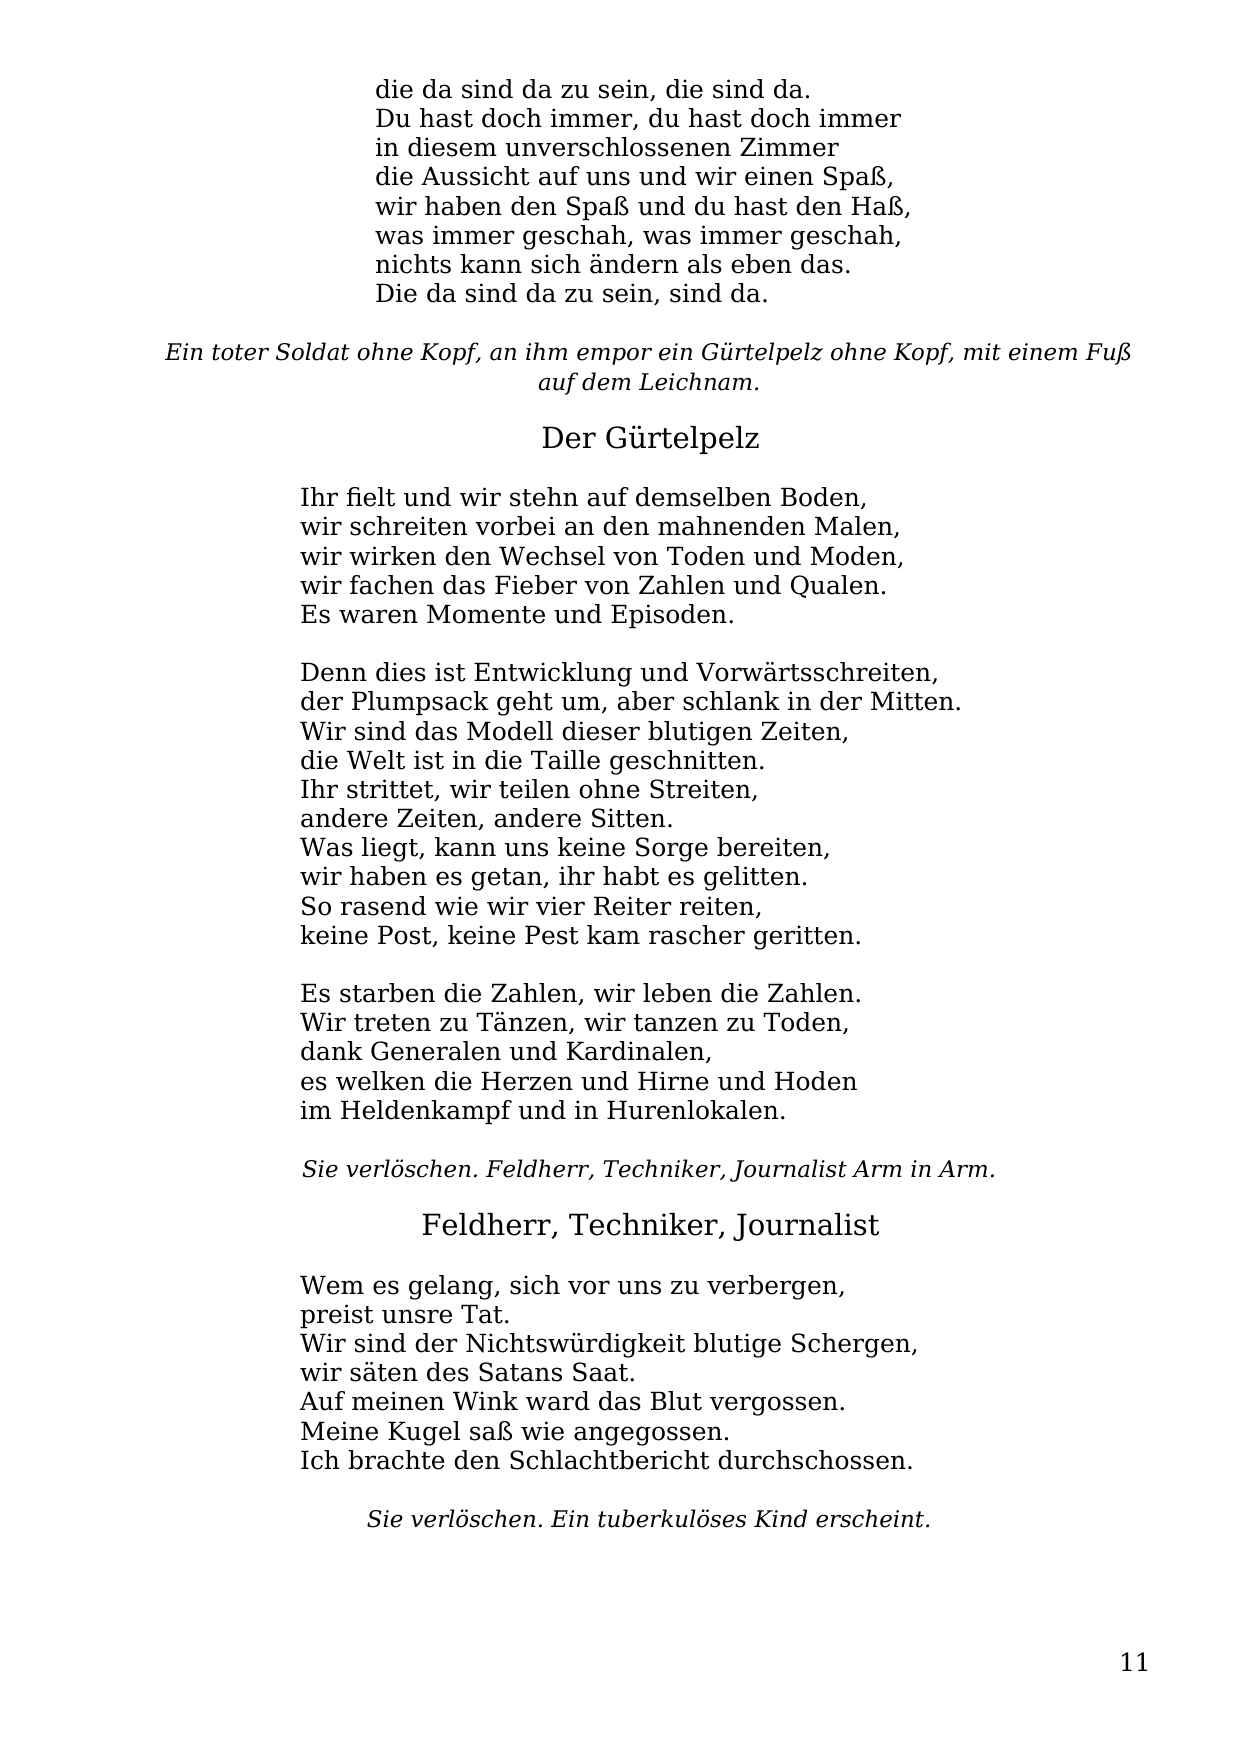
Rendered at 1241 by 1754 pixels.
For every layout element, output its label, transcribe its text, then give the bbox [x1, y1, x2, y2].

text Die da sind da zu sein, sind da. [375, 279, 1151, 308]
text wir haben den Spaß und du hast den Haß, [375, 192, 1151, 221]
text Wir sind das Modell dieser blutigen Zeiten, [300, 717, 1151, 746]
text Was liegt, kann uns keine Sorge bereiten, [300, 833, 1151, 862]
text Feldherr, Techniker, Journalist [150, 1183, 1151, 1243]
text Ein toter Soldat ohne Kopf, an ihm empor ein Gürtelpelz ohne Kopf, mit einem Fuß auf dem Leichnam. [150, 337, 1151, 395]
text Auf meinen Wink ward das Blut vergossen. [300, 1387, 1151, 1417]
text Der Gürtelpelz [150, 395, 1151, 455]
text der Plumpsack geht um, aber schlank in der Mitten. [300, 687, 1151, 717]
text Ihr strittet, wir teilen ohne Streiten, [300, 775, 1151, 804]
text wir haben es getan, ihr habt es gelitten. [300, 862, 1151, 892]
text dank Generalen und Kardinalen, [300, 1037, 1151, 1067]
text wir fachen das Fieber von Zahlen und Qualen. [300, 571, 1151, 600]
text die da sind da zu sein, die sind da. [375, 75, 1151, 104]
text nichts kann sich ändern als eben das. [375, 250, 1151, 279]
text wir säten des Satans Saat. [300, 1358, 1151, 1387]
text die Welt ist in die Taille geschnitten. [300, 746, 1151, 775]
text andere Zeiten, andere Sitten. [300, 804, 1151, 833]
text Ich brachte den Schlachtbericht durchschossen. [300, 1446, 1151, 1475]
text Wem es gelang, sich vor uns zu verbergen, [300, 1268, 1151, 1300]
text Es starben die Zahlen, wir leben die Zahlen. [300, 979, 1151, 1008]
text Du hast doch immer, du hast doch immer [375, 104, 1151, 133]
text Sie verlöschen. Ein tuberkulöses Kind erscheint. [150, 1504, 1151, 1533]
text im Heldenkampf und in Hurenlokalen. [300, 1096, 1151, 1125]
text Wir sind der Nichtswürdigkeit blutige Schergen, [300, 1329, 1151, 1358]
text was immer geschah, was immer geschah, [375, 221, 1151, 250]
text Denn dies ist Entwicklung und Vorwärtsschreiten, [300, 658, 1151, 687]
text die Aussicht auf uns und wir einen Spaß, [375, 162, 1151, 192]
text keine Post, keine Pest kam rascher geritten. [300, 921, 1151, 950]
text Sie verlöschen. Feldherr, Techniker, Journalist Arm in Arm. [150, 1154, 1151, 1183]
text So rasend wie wir vier Reiter reiten, [300, 892, 1151, 921]
text Es waren Momente und Episoden. [300, 600, 1151, 629]
text in diesem unverschlossenen Zimmer [375, 133, 1151, 162]
text Ihr fielt und wir stehn auf demselben Boden, [300, 480, 1151, 512]
text wir wirken den Wechsel von Toden und Moden, [300, 542, 1151, 571]
text preist unsre Tat. [300, 1300, 1151, 1329]
text Meine Kugel saß wie angegossen. [300, 1417, 1151, 1446]
text es welken die Herzen und Hirne und Hoden [300, 1067, 1151, 1096]
text wir schreiten vorbei an den mahnenden Malen, [300, 512, 1151, 542]
text Wir treten zu Tänzen, wir tanzen zu Toden, [300, 1008, 1151, 1037]
